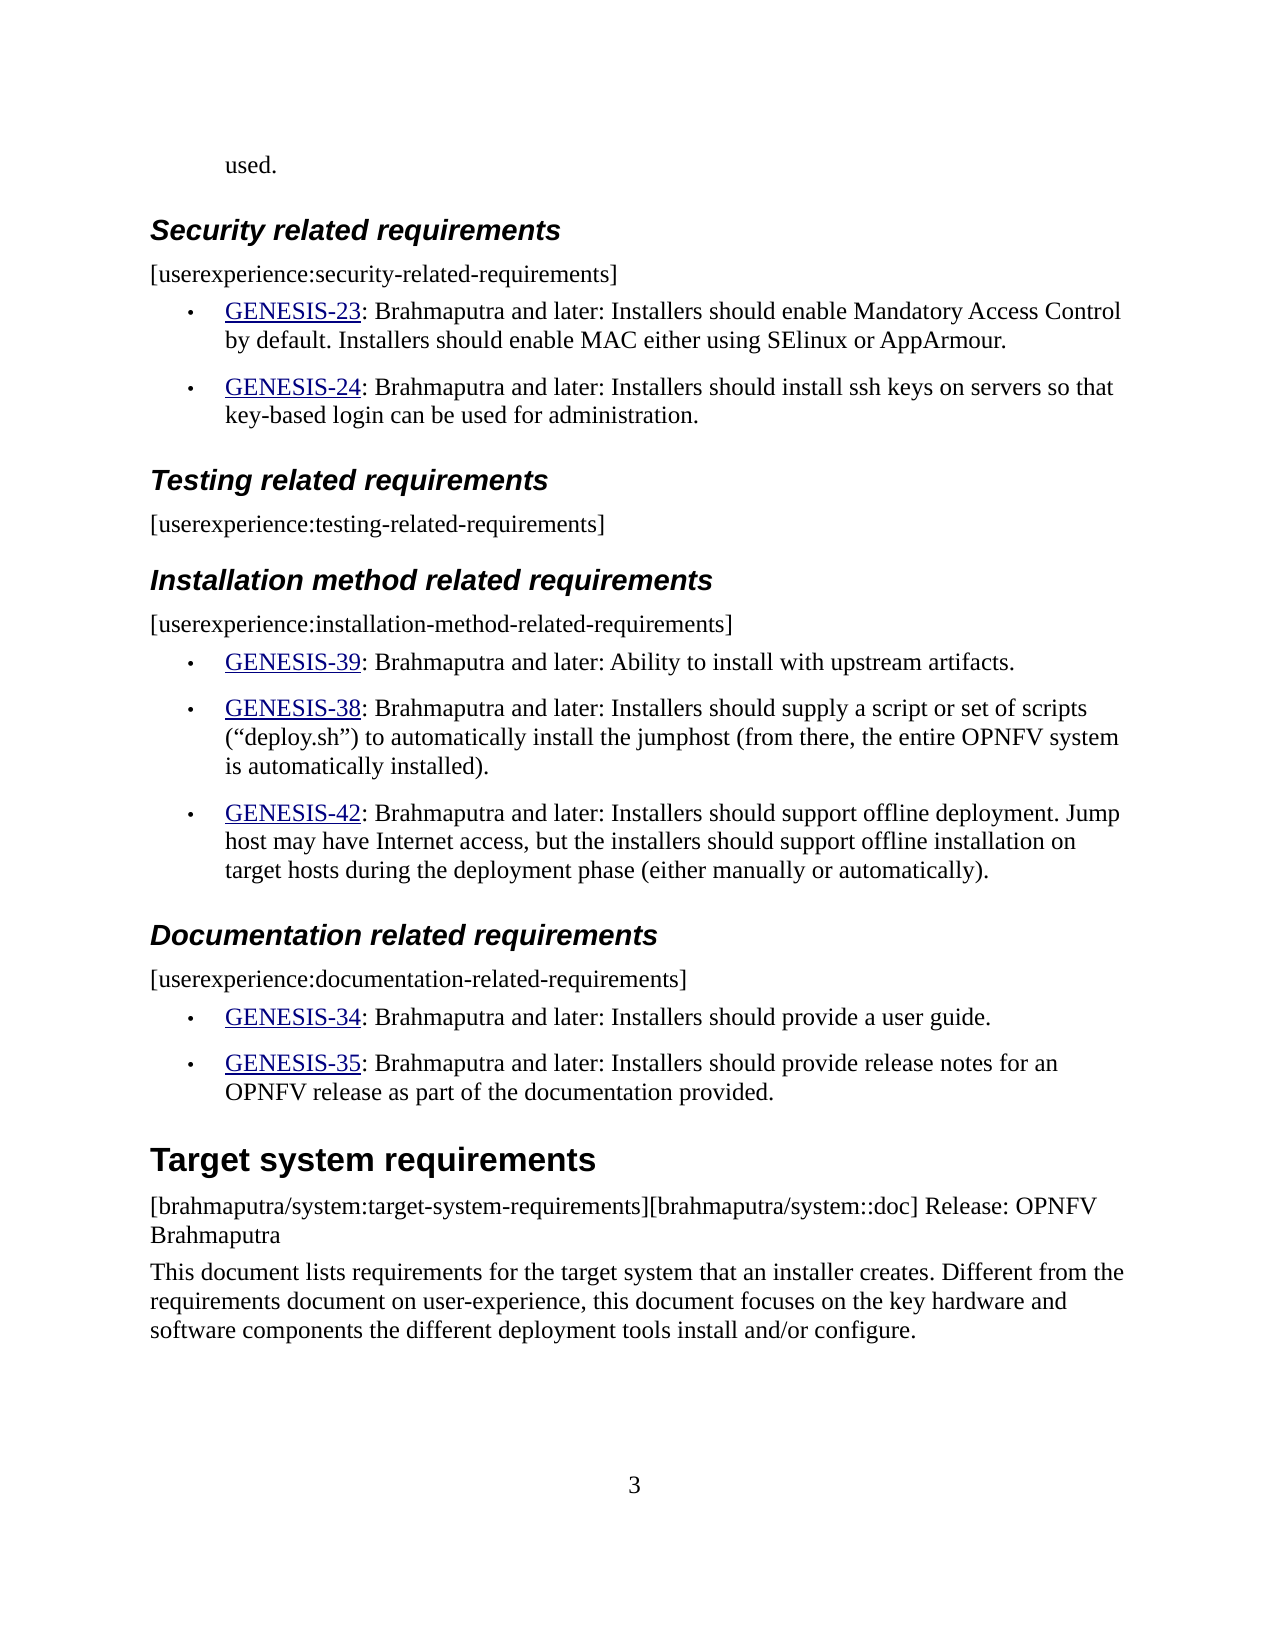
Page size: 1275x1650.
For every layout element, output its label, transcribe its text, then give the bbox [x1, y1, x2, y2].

list GENESIS-42: Brahmaputra and later: Installers should support offline deployment. Jump host may have Internet access, but the installers should support offline installation on target hosts during the deployment phase (either manually or automatically). [187, 798, 1125, 884]
subtitle Installation method related requirements [150, 563, 1125, 597]
list GENESIS-39: Brahmaputra and later: Ability to install with upstream artifacts. [187, 647, 1125, 676]
subtitle Documentation related requirements [150, 918, 1125, 951]
subtitle Testing related requirements [150, 463, 1125, 497]
list GENESIS-24: Brahmaputra and later: Installers should install ssh keys on servers so that key-based login can be used for administration. [187, 372, 1125, 429]
text [userexperience:installation-method-related-requirements] [150, 609, 1125, 638]
subtitle Security related requirements [150, 213, 1125, 246]
text [userexperience:documentation-related-requirements] [150, 964, 1125, 993]
list GENESIS-38: Brahmaputra and later: Installers should supply a script or set of scripts (“deploy.sh”) to automatically install the jumphost (from there, the entire OPNFV system is automatically installed). [187, 693, 1125, 780]
text [userexperience:security-related-requirements] [150, 259, 1125, 287]
list GENESIS-35: Brahmaputra and later: Installers should provide release notes for an OPNFV release as part of the documentation provided. [187, 1048, 1125, 1106]
list used. [187, 150, 1125, 179]
text [brahmaputra/system:target-system-requirements][brahmaputra/system::doc] Release: OPNFV Brahmaputra [150, 1191, 1125, 1248]
list GENESIS-34: Brahmaputra and later: Installers should provide a user guide. [187, 1002, 1125, 1030]
subtitle Target system requirements [150, 1140, 1125, 1178]
text [userexperience:testing-related-requirements] [150, 509, 1125, 538]
list GENESIS-23: Brahmaputra and later: Installers should enable Mandatory Access Control by default. Installers should enable MAC either using SElinux or AppArmour. [187, 296, 1125, 354]
text This document lists requirements for the target system that an installer creates. Different from the requirements document on user-experience, this document focuses on the key hardware and software components the different deployment tools install and/or configure. [150, 1257, 1125, 1344]
